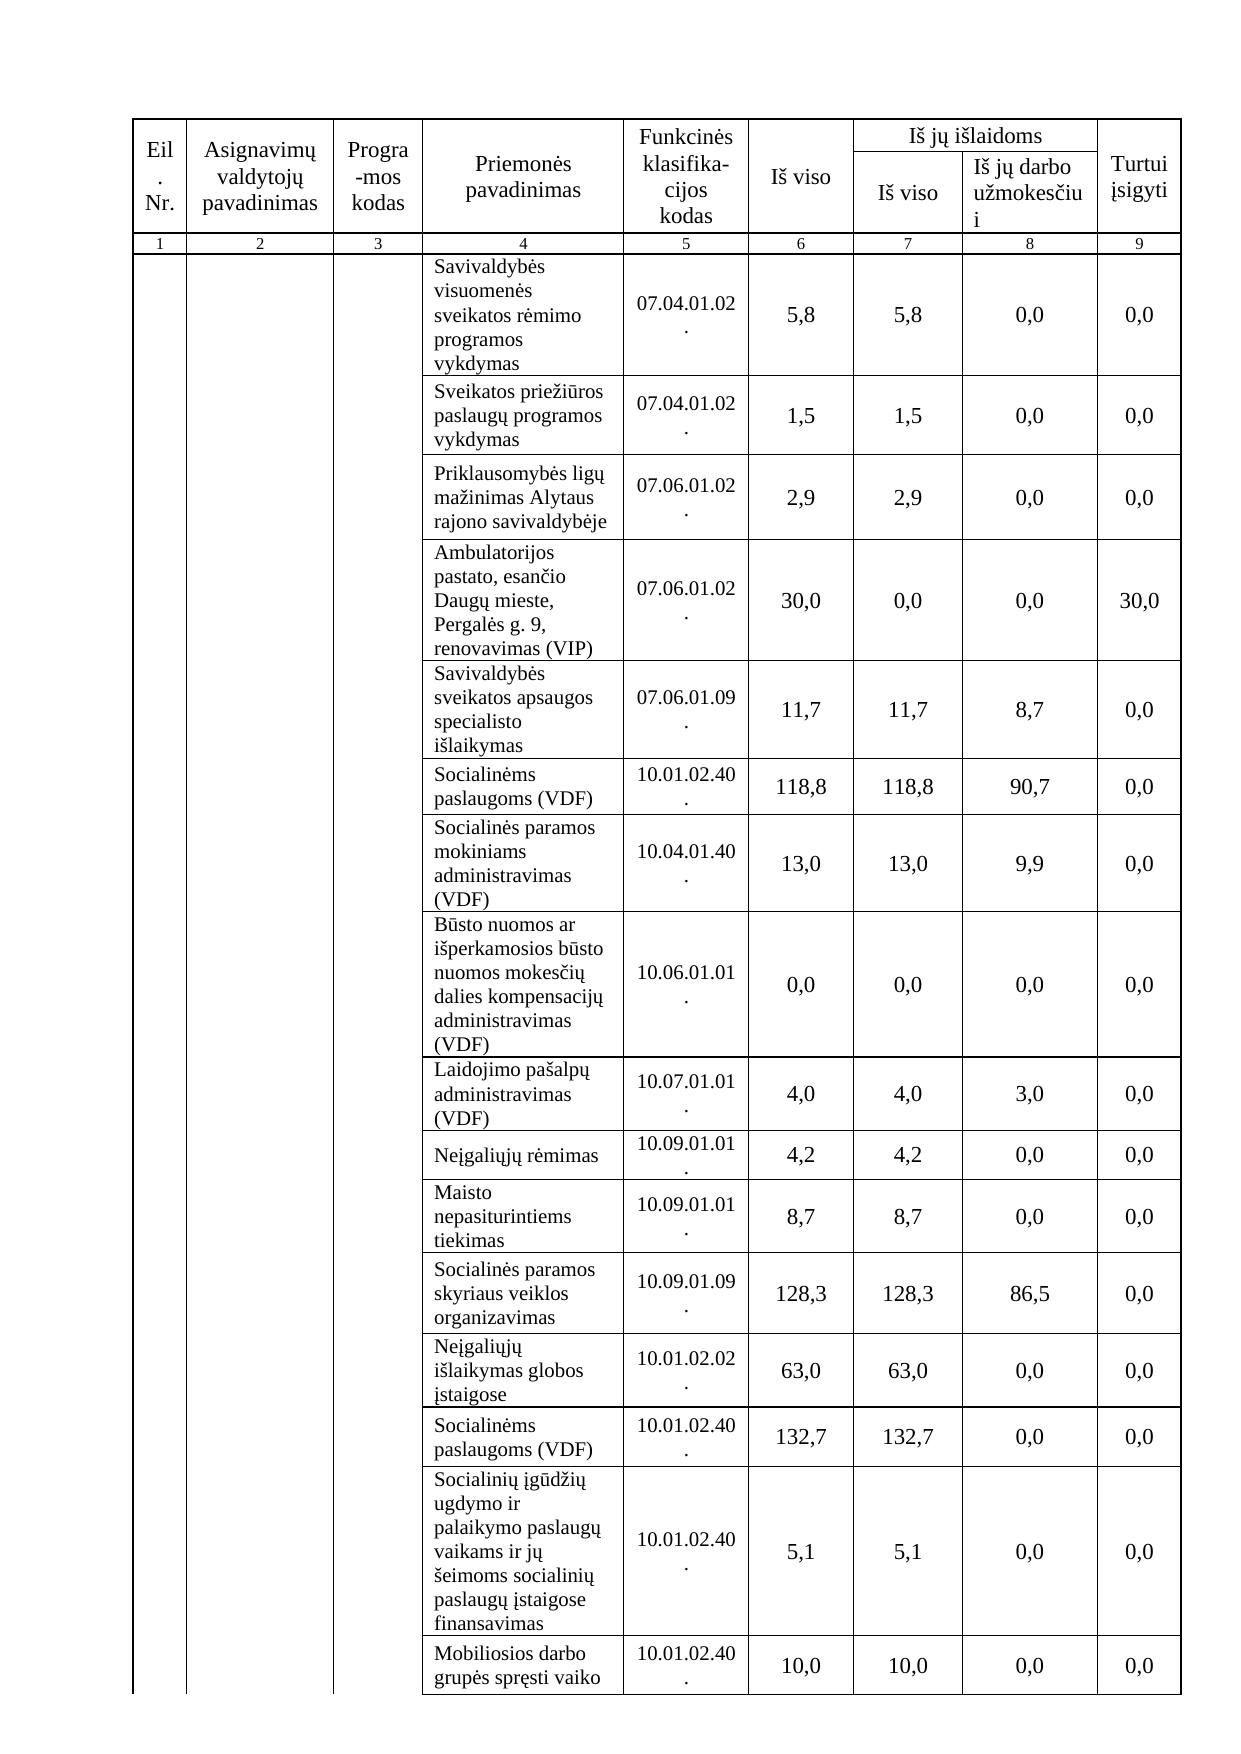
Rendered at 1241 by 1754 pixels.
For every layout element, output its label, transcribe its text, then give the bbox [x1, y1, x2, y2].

table_header Turtui įsigyti [1098, 120, 1180, 232]
table_cell [134, 255, 186, 1694]
table_cell 5,1 [749, 1467, 853, 1635]
table_cell [334, 255, 422, 1694]
table_cell 4,0 [749, 1058, 853, 1129]
table_cell 0,0 [1098, 759, 1180, 814]
table_cell 3 [334, 234, 422, 253]
table_cell 07.04.01.02. [624, 255, 748, 375]
table_cell 07.04.01.02. [624, 376, 748, 454]
table_cell 0,0 [1098, 1636, 1180, 1694]
table_cell Socialinių įgūdžių ugdymo ir palaikymo paslaugų vaikams ir jų šeimoms socialinių paslaugų įstaigose finansavimas [423, 1467, 623, 1635]
table_cell 10,0 [854, 1636, 962, 1694]
table_cell 9,9 [963, 815, 1097, 911]
table_cell 2,9 [749, 455, 853, 539]
table_cell [187, 255, 333, 1694]
table_cell 10.01.02.40. [624, 1636, 748, 1694]
table_cell Savivaldybės sveikatos apsaugos specialisto išlaikymas [423, 661, 623, 757]
table_cell 4,2 [854, 1131, 962, 1179]
table_cell 63,0 [749, 1334, 853, 1406]
table_cell Mobiliosios darbo grupės spręsti vaiko [423, 1636, 623, 1694]
table_header Eil. Nr. [134, 120, 186, 232]
table_cell 0,0 [1098, 661, 1180, 757]
table_header Funkcinės klasifika-cijos kodas [624, 120, 748, 232]
table_cell 0,0 [1098, 1467, 1180, 1635]
table_cell 8,7 [963, 661, 1097, 757]
table_cell 4,0 [854, 1058, 962, 1129]
table_cell 2,9 [854, 455, 962, 539]
table_cell 0,0 [854, 540, 962, 660]
table_cell 0,0 [1098, 255, 1180, 375]
table_cell 132,7 [749, 1408, 853, 1466]
table_cell 86,5 [963, 1253, 1097, 1333]
table_cell 1 [134, 234, 186, 253]
table_cell Ambulatorijos pastato, esančio Daugų mieste, Pergalės g. 9, renovavimas (VIP) [423, 540, 623, 660]
table_cell Socialinėms paslaugoms (VDF) [423, 1408, 623, 1466]
table_cell 11,7 [749, 661, 853, 757]
table_cell 0,0 [963, 540, 1097, 660]
table_cell 30,0 [749, 540, 853, 660]
table_cell 8,7 [854, 1180, 962, 1252]
table_cell 0,0 [963, 255, 1097, 375]
table_cell 0,0 [1098, 1180, 1180, 1252]
table_cell 7 [854, 234, 962, 253]
table_cell 0,0 [963, 1180, 1097, 1252]
table_cell 9 [1098, 234, 1180, 253]
table_cell 6 [749, 234, 853, 253]
table_cell 10.01.02.40. [624, 1467, 748, 1635]
table_cell 2 [187, 234, 333, 253]
table_cell 5,1 [854, 1467, 962, 1635]
table_cell 13,0 [854, 815, 962, 911]
table_cell 07.06.01.02. [624, 540, 748, 660]
table_cell 10.09.01.09. [624, 1253, 748, 1333]
table_cell 0,0 [749, 912, 853, 1056]
table_cell 1,5 [854, 376, 962, 454]
table_cell 10.01.02.40. [624, 1408, 748, 1466]
table_cell Būsto nuomos ar išperkamosios būsto nuomos mokesčių dalies kompensacijų administravimas (VDF) [423, 912, 623, 1056]
table_cell 118,8 [854, 759, 962, 814]
table_cell 0,0 [963, 1408, 1097, 1466]
table_cell 4 [423, 234, 623, 253]
table_cell Maisto nepasiturintiems tiekimas [423, 1180, 623, 1252]
table_cell Iš viso [854, 152, 962, 232]
table_cell 0,0 [963, 455, 1097, 539]
table_cell 07.06.01.09. [624, 661, 748, 757]
table_cell 30,0 [1098, 540, 1180, 660]
table_cell Socialinėms paslaugoms (VDF) [423, 759, 623, 814]
table_cell 0,0 [963, 1131, 1097, 1179]
table_header Iš jų išlaidoms [854, 120, 1097, 151]
table_cell Savivaldybės visuomenės sveikatos rėmimo programos vykdymas [423, 255, 623, 375]
table_cell 0,0 [1098, 455, 1180, 539]
table_cell 8,7 [749, 1180, 853, 1252]
table_cell Iš jų darbo užmokesčiui [963, 152, 1097, 232]
table_cell 90,7 [963, 759, 1097, 814]
table_cell 0,0 [963, 1334, 1097, 1406]
table_cell 0,0 [963, 912, 1097, 1056]
table_cell 8 [963, 234, 1097, 253]
table_cell 3,0 [963, 1058, 1097, 1129]
table_header Iš viso [749, 120, 853, 232]
table_cell 128,3 [854, 1253, 962, 1333]
table_cell 63,0 [854, 1334, 962, 1406]
table_cell Neįgaliųjų išlaikymas globos įstaigose [423, 1334, 623, 1406]
table_cell 5,8 [854, 255, 962, 375]
table_cell Neįgaliųjų rėmimas [423, 1131, 623, 1179]
table_cell 0,0 [1098, 912, 1180, 1056]
table_cell 5 [624, 234, 748, 253]
table_cell Laidojimo pašalpų administravimas (VDF) [423, 1058, 623, 1129]
table_cell 0,0 [1098, 376, 1180, 454]
table_cell 0,0 [1098, 1058, 1180, 1129]
table_cell 13,0 [749, 815, 853, 911]
table_cell 10.01.02.40. [624, 759, 748, 814]
table_cell 0,0 [963, 1467, 1097, 1635]
table_cell 4,2 [749, 1131, 853, 1179]
table_cell 10.07.01.01. [624, 1058, 748, 1129]
table_cell Socialinės paramos mokiniams administravimas (VDF) [423, 815, 623, 911]
table_cell Sveikatos priežiūros paslaugų programos vykdymas [423, 376, 623, 454]
table_cell 10.06.01.01. [624, 912, 748, 1056]
table_cell 132,7 [854, 1408, 962, 1466]
table_cell 118,8 [749, 759, 853, 814]
table_cell 1,5 [749, 376, 853, 454]
table_cell 0,0 [1098, 815, 1180, 911]
table_cell 5,8 [749, 255, 853, 375]
table_cell 0,0 [1098, 1408, 1180, 1466]
table_cell 128,3 [749, 1253, 853, 1333]
table_cell 07.06.01.02. [624, 455, 748, 539]
table_cell 10.09.01.01. [624, 1180, 748, 1252]
table_cell 10,0 [749, 1636, 853, 1694]
table_cell 10.04.01.40. [624, 815, 748, 911]
table_cell 0,0 [1098, 1253, 1180, 1333]
table_cell 0,0 [1098, 1131, 1180, 1179]
table_cell 0,0 [963, 376, 1097, 454]
table_header Progra-mos kodas [334, 120, 422, 232]
table_cell Priklausomybės ligų mažinimas Alytaus rajono savivaldybėje [423, 455, 623, 539]
table_cell 0,0 [963, 1636, 1097, 1694]
table_cell 10.09.01.01. [624, 1131, 748, 1179]
table_header Priemonės pavadinimas [423, 120, 623, 232]
table_cell 0,0 [1098, 1334, 1180, 1406]
table_cell 11,7 [854, 661, 962, 757]
table_header Asignavimų valdytojų pavadinimas [187, 120, 333, 232]
table_cell Socialinės paramos skyriaus veiklos organizavimas [423, 1253, 623, 1333]
table_cell 0,0 [854, 912, 962, 1056]
table_cell 10.01.02.02. [624, 1334, 748, 1406]
